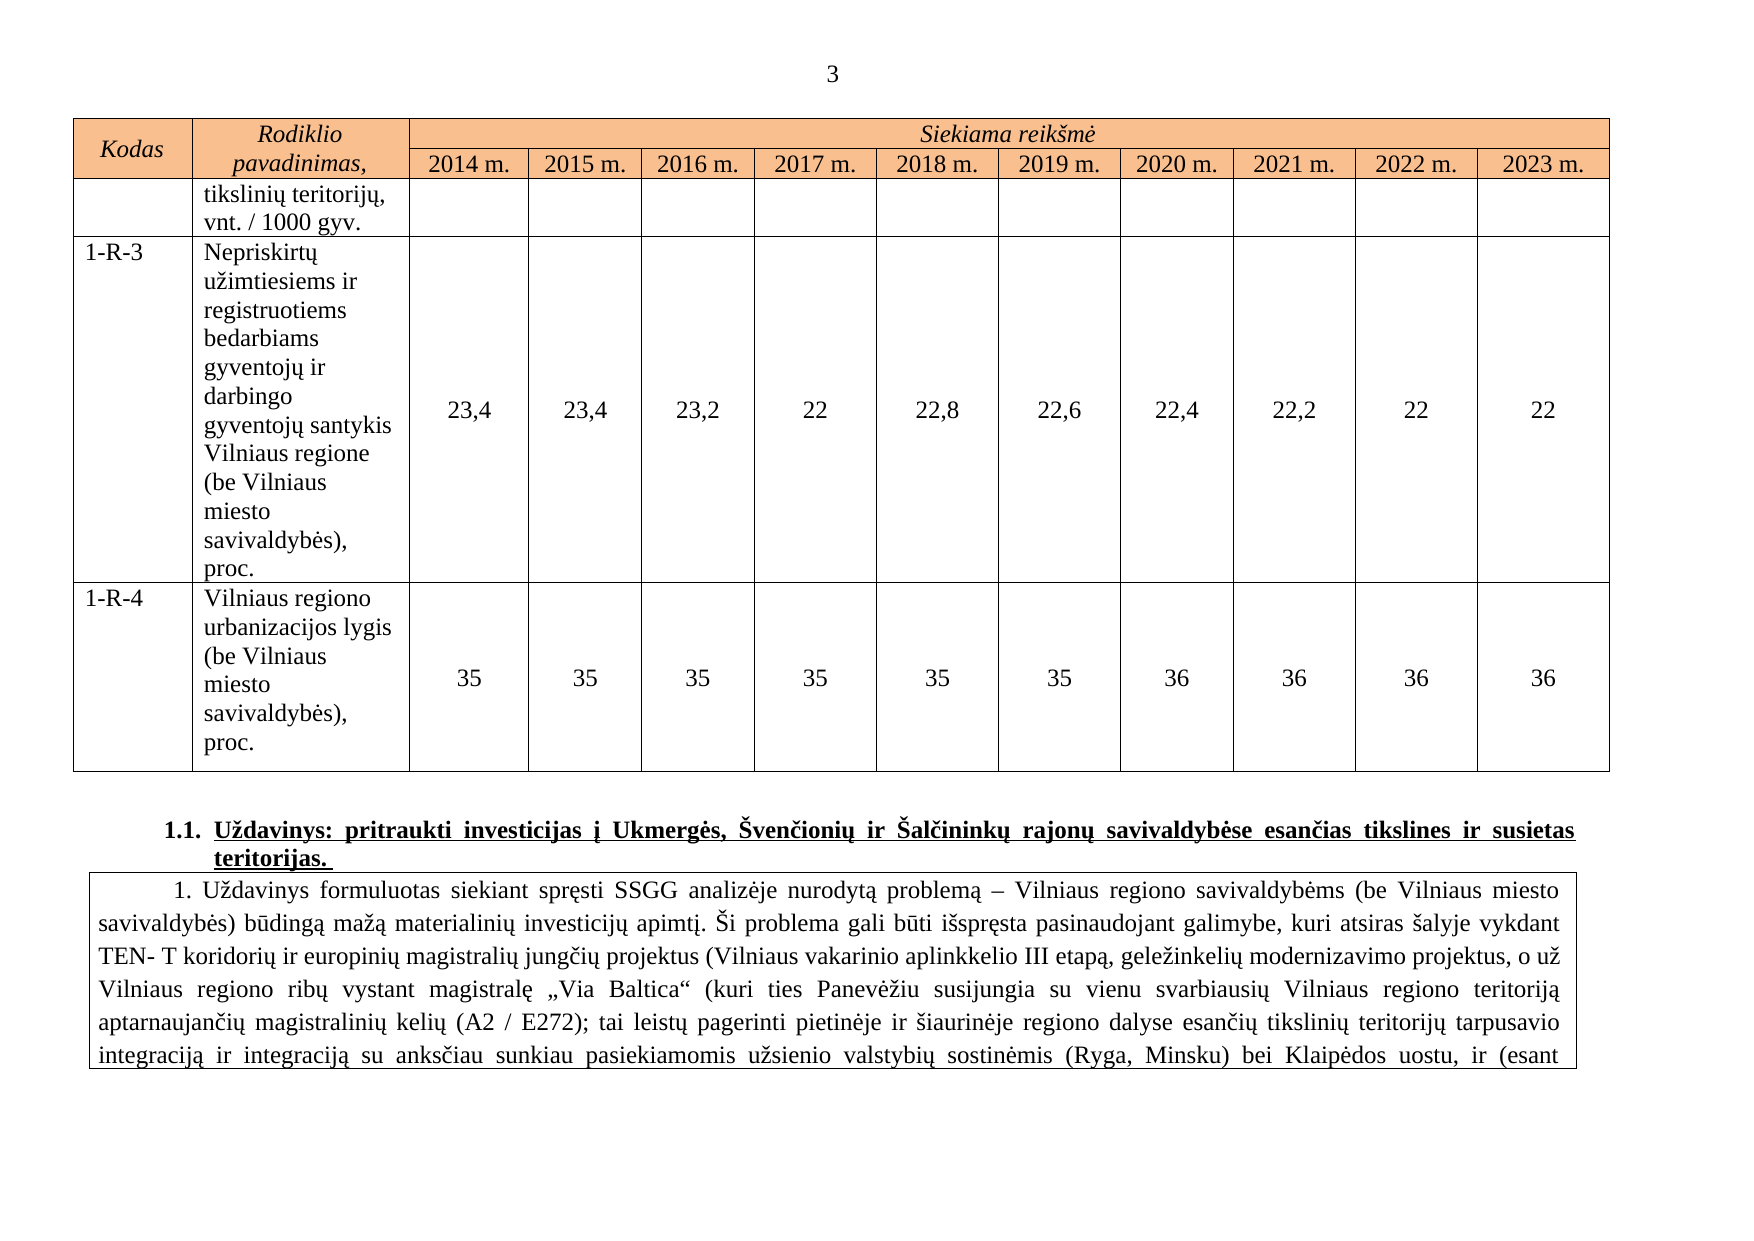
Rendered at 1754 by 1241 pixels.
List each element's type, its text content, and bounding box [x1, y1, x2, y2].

table_cell 35 [877, 583, 998, 771]
table_cell 2021 m. [1234, 149, 1355, 178]
table_cell 35 [999, 583, 1120, 771]
table_cell [1356, 179, 1477, 236]
table_cell [1478, 179, 1609, 236]
table_cell 22 [755, 237, 876, 582]
table_cell [755, 179, 876, 236]
table_cell 2023 m. [1478, 149, 1609, 178]
table_cell 23,4 [529, 237, 641, 582]
table_cell [1121, 179, 1233, 236]
table_cell 36 [1356, 583, 1477, 771]
table_cell [642, 179, 754, 236]
table_cell [529, 179, 641, 236]
table_cell 1-R-3 [74, 237, 192, 582]
table_cell [877, 179, 998, 236]
table_header Kodas [74, 119, 192, 178]
table_cell Vilniaus regiono urbanizacijos lygis (be Vilniaus miesto savivaldybės), proc. [193, 583, 409, 771]
table_cell 2017 m. [755, 149, 876, 178]
table_cell 35 [755, 583, 876, 771]
table_cell [74, 179, 192, 236]
table_cell 22,4 [1121, 237, 1233, 582]
table_cell 36 [1478, 583, 1609, 771]
table_header Rodiklio pavadinimas, matavimo vienetai [193, 119, 409, 178]
table_cell 22,8 [877, 237, 998, 582]
table_cell 35 [529, 583, 641, 771]
table_cell Nepriskirtų užimtiesiems ir registruotiems bedarbiams gyventojų ir darbingo gyventojų santykis Vilniaus regione (be Vilniaus miesto savivaldybės), proc. [193, 237, 409, 582]
table_cell 2020 m. [1121, 149, 1233, 178]
table_cell 2022 m. [1356, 149, 1477, 178]
table_cell 22 [1478, 237, 1609, 582]
text 1. Uždavinys formuluotas siekiant spręsti SSGG analizėje nurodytą problemą – Vilniaus regiono savivaldybėms (be Vilniaus miesto savivaldybės) būdingą mažą materialinių investicijų apimtį. Ši problema gali būti išspręsta pasinaudojant galimybe, kuri atsiras šalyje vykdant TEN- T koridorių ir europinių magistralių jungčių projektus (Vilniaus vakarinio aplinkkelio III etapą, geležinkelių modernizavimo projektus, o už Vilniaus regiono ribų vystant magistralę „Via Baltica“ (kuri ties Panevėžiu susijungia su vienu svarbiausių Vilniaus regiono teritoriją aptarnaujančių magistralinių kelių (A2 / E272); tai leistų pagerinti pietinėje ir šiaurinėje regiono dalyse esančių tikslinių teritorijų tarpusavio integraciją ir integraciją su anksčiau sunkiau pasiekiamomis užsienio valstybių sostinėmis (Ryga, Minsku) bei Klaipėdos uostu, ir (esant [90, 873, 1576, 1068]
table_cell [410, 179, 528, 236]
table_cell 23,4 [410, 237, 528, 582]
table_cell Veikiančių MVĮ skaičius savivaldybėse, kuriose yra tikslinių teritorijų, vnt. / 1000 gyv. [193, 179, 409, 236]
table_cell 36 [1121, 583, 1233, 771]
table_cell [999, 179, 1120, 236]
table_cell 2019 m. [999, 149, 1120, 178]
table_cell [1234, 179, 1355, 236]
table_cell 22 [1356, 237, 1477, 582]
table_cell 1-R-4 [74, 583, 192, 771]
table_cell 2014 m. [410, 149, 528, 178]
table_cell 35 [410, 583, 528, 771]
table_cell 22,2 [1234, 237, 1355, 582]
table_cell 23,2 [642, 237, 754, 582]
table_cell 2018 m. [877, 149, 998, 178]
table_cell 36 [1234, 583, 1355, 771]
text 1.1. Uždavinys: pritraukti investicijas į Ukmergės, Švenčionių ir Šalčininkų rajonų savivaldybėse esančias tikslines ir susietas teritorijas. [164, 815, 1577, 872]
table_cell 2016 m. [642, 149, 754, 178]
table_cell 22,6 [999, 237, 1120, 582]
table_cell 35 [642, 583, 754, 771]
table_header Siekiama reikšmė [410, 119, 1609, 148]
table_cell 2015 m. [529, 149, 641, 178]
